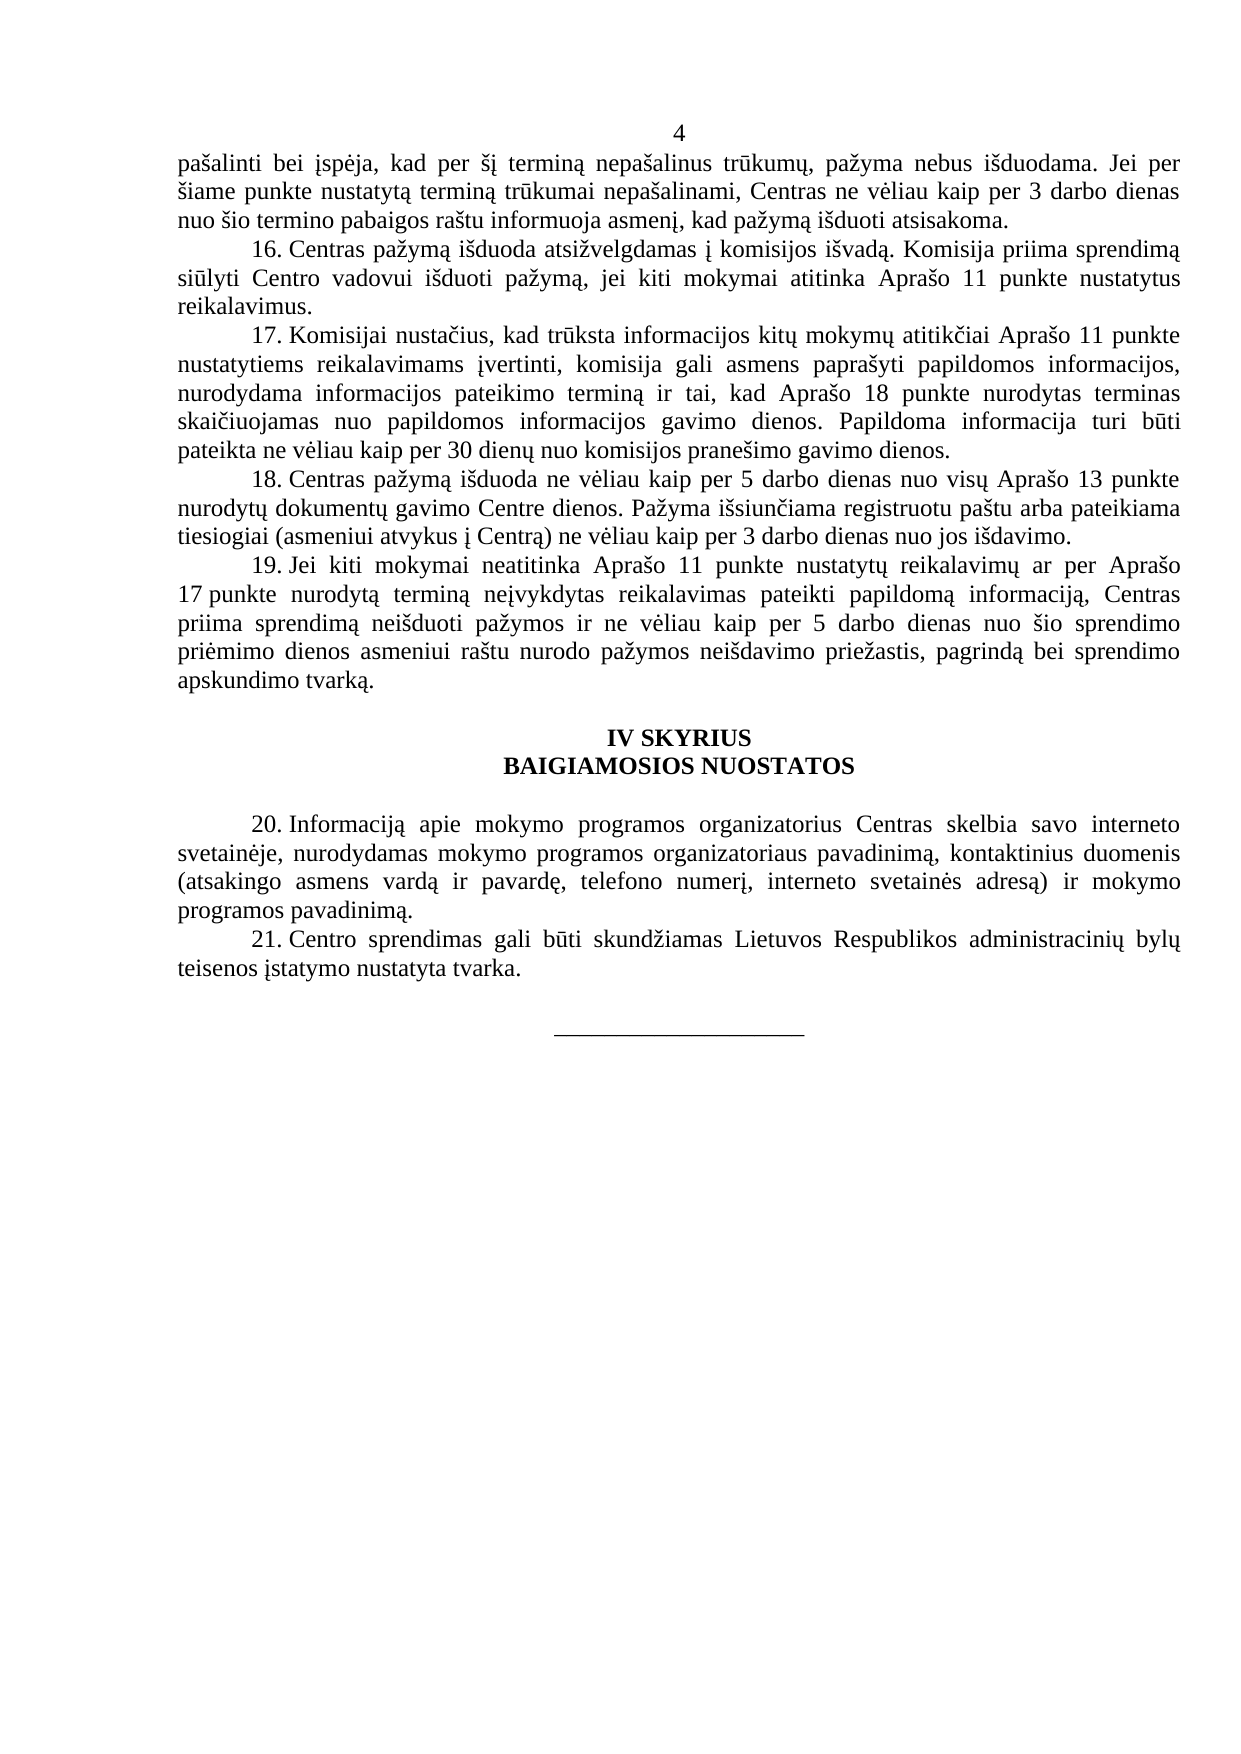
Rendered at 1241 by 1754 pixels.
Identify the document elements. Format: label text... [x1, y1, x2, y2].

text 17. Komisijai nustačius, kad trūksta informacijos kitų mokymų atitikčiai Aprašo 11 punkte nustatytiems reikalavimams įvertinti, komisija gali asmens paprašyti papildomos informacijos, nurodydama informacijos pateikimo terminą ir tai, kad Aprašo 18 punkte nurodytas terminas skaičiuojamas nuo papildomos informacijos gavimo dienos. Papildoma informacija turi būti pateikta ne vėliau kaip per 30 dienų nuo komisijos pranešimo gavimo dienos. [177, 320, 1181, 464]
text 21. Centro sprendimas gali būti skundžiamas Lietuvos Respublikos administracinių bylų teisenos įstatymo nustatyta tvarka. [177, 924, 1181, 981]
text 19. Jei kiti mokymai neatitinka Aprašo 11 punkte nustatytų reikalavimų ar per Aprašo 17 punkte nurodytą terminą neįvykdytas reikalavimas pateikti papildomą informaciją, Centras priima sprendimą neišduoti pažymos ir ne vėliau kaip per 5 darbo dienas nuo šio sprendimo priėmimo dienos asmeniui raštu nurodo pažymos neišdavimo priežastis, pagrindą bei sprendimo apskundimo tvarką. [177, 550, 1181, 694]
text 16. Centras pažymą išduoda atsižvelgdamas į komisijos išvadą. Komisija priima sprendimą siūlyti Centro vadovui išduoti pažymą, jei kiti mokymai atitinka Aprašo 11 punkte nustatytus reikalavimus. [177, 234, 1181, 320]
text IV SKYRIUS [177, 723, 1181, 751]
text 18. Centras pažymą išduoda ne vėliau kaip per 5 darbo dienas nuo visų Aprašo 13 punkte nurodytų dokumentų gavimo Centre dienos. Pažyma išsiunčiama registruotu paštu arba pateikiama tiesiogiai (asmeniui atvykus į Centrą) ne vėliau kaip per 3 darbo dienas nuo jos išdavimo. [177, 464, 1181, 550]
text 20. Informaciją apie mokymo programos organizatorius Centras skelbia savo interneto svetainėje, nurodydamas mokymo programos organizatoriaus pavadinimą, kontaktinius duomenis (atsakingo asmens vardą ir pavardę, telefono numerį, interneto svetainės adresą) ir mokymo programos pavadinimą. [177, 809, 1181, 924]
text ____________________ [177, 1010, 1181, 1039]
text pašalinti bei įspėja, kad per šį terminą nepašalinus trūkumų, pažyma nebus išduodama. Jei per šiame punkte nustatytą terminą trūkumai nepašalinami, Centras ne vėliau kaip per 3 darbo dienas nuo šio termino pabaigos raštu informuoja asmenį, kad pažymą išduoti atsisakoma. [177, 148, 1181, 234]
text BAIGIAMOSIOS NUOSTATOS [177, 751, 1181, 780]
